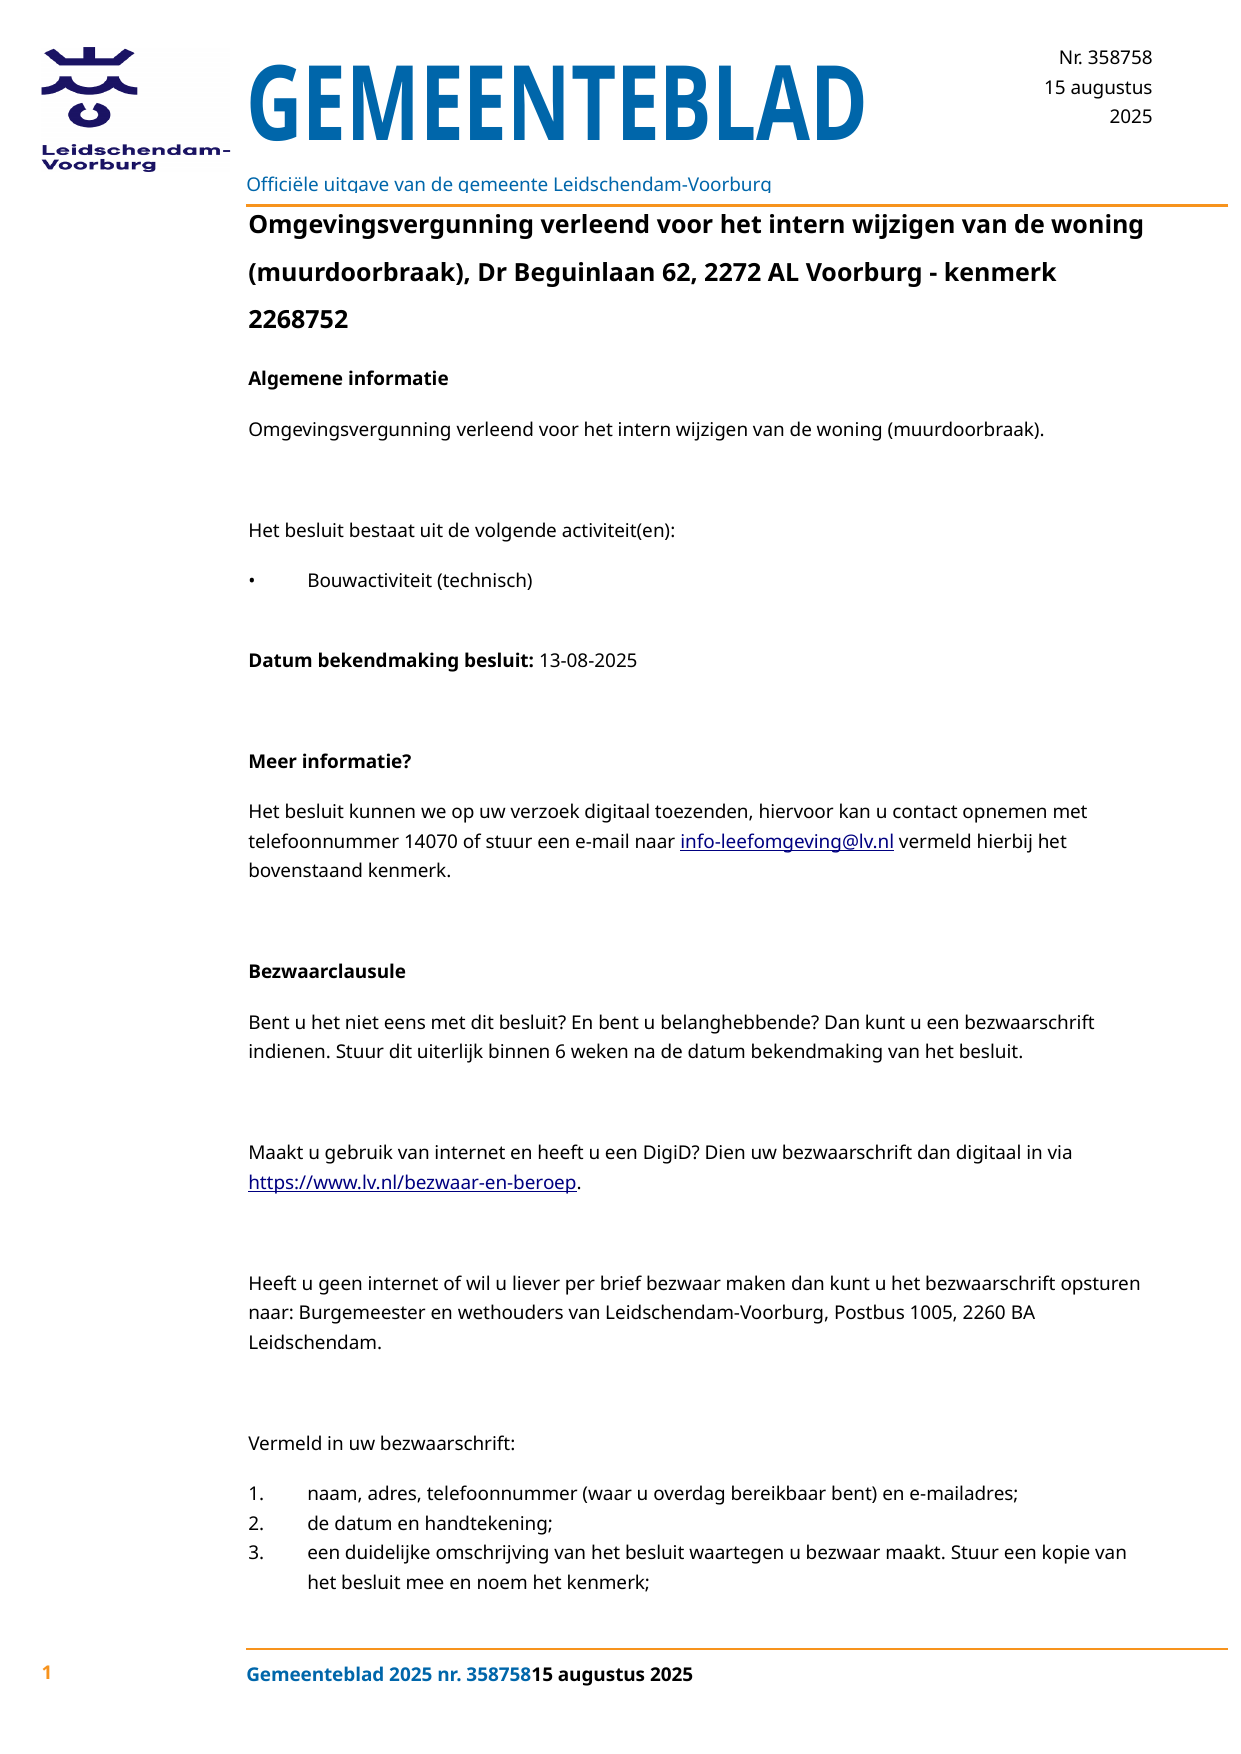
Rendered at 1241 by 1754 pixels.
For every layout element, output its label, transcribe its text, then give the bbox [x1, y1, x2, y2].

text Omgevingsvergunning verleend voor het intern wijzigen van de woning (muurdoorbraak). [248, 416, 1152, 442]
text Heeft u geen internet of wil u liever per brief bezwaar maken dan kunt u het bezwaarschrift opsturen naar: Burgemeester en wethouders van Leidschendam-Voorburg, Postbus 1005, 2260 BA Leidschendam. [248, 1270, 1152, 1354]
list naam, adres, telefoonnummer (waar u overdag bereikbaar bent) en e-mailadres; [248, 1480, 1152, 1506]
text Het besluit bestaat uit de volgende activiteit(en): [248, 517, 1152, 542]
text Bent u het niet eens met dit besluit? En bent u belanghebbende? Dan kunt u een bezwaarschrift indienen. Stuur dit uiterlijk binnen 6 weken na de datum bekendmaking van het besluit. [248, 1009, 1152, 1064]
text Meer informatie? [248, 748, 1152, 774]
text Algemene informatie [248, 366, 1152, 391]
text Omgevingsvergunning verleend voor het intern wijzigen van de woning (muurdoorbraak), Dr Beguinlaan 62, 2272 AL Voorburg - kenmerk 2268752 [248, 207, 1152, 336]
text Bezwaarclausule [248, 958, 1152, 984]
picture [41, 47, 231, 172]
text Het besluit kunnen we op uw verzoek digitaal toezenden, hiervoor kan u contact opnemen met telefoonnummer 14070 of stuur een e-mail naar info-leefomgeving@lv.nl vermeld hierbij het bovenstaand kenmerk. [248, 798, 1152, 883]
list een duidelijke omschrijving van het besluit waartegen u bezwaar maakt. Stuur een kopie van het besluit mee en noem het kenmerk; [248, 1539, 1152, 1594]
text Maakt u gebruik van internet en heeft u een DigiD? Dien uw bezwaarschrift dan digitaal in via https://www.lv.nl/bezwaar-en-beroep. [248, 1139, 1152, 1194]
text Vermeld in uw bezwaarschrift: [248, 1430, 1152, 1455]
list Bouwactiviteit (technisch) [248, 567, 1152, 593]
list de datum en handtekening; [248, 1510, 1152, 1535]
text Datum bekendmaking besluit: 13-08-2025 [248, 647, 1152, 673]
